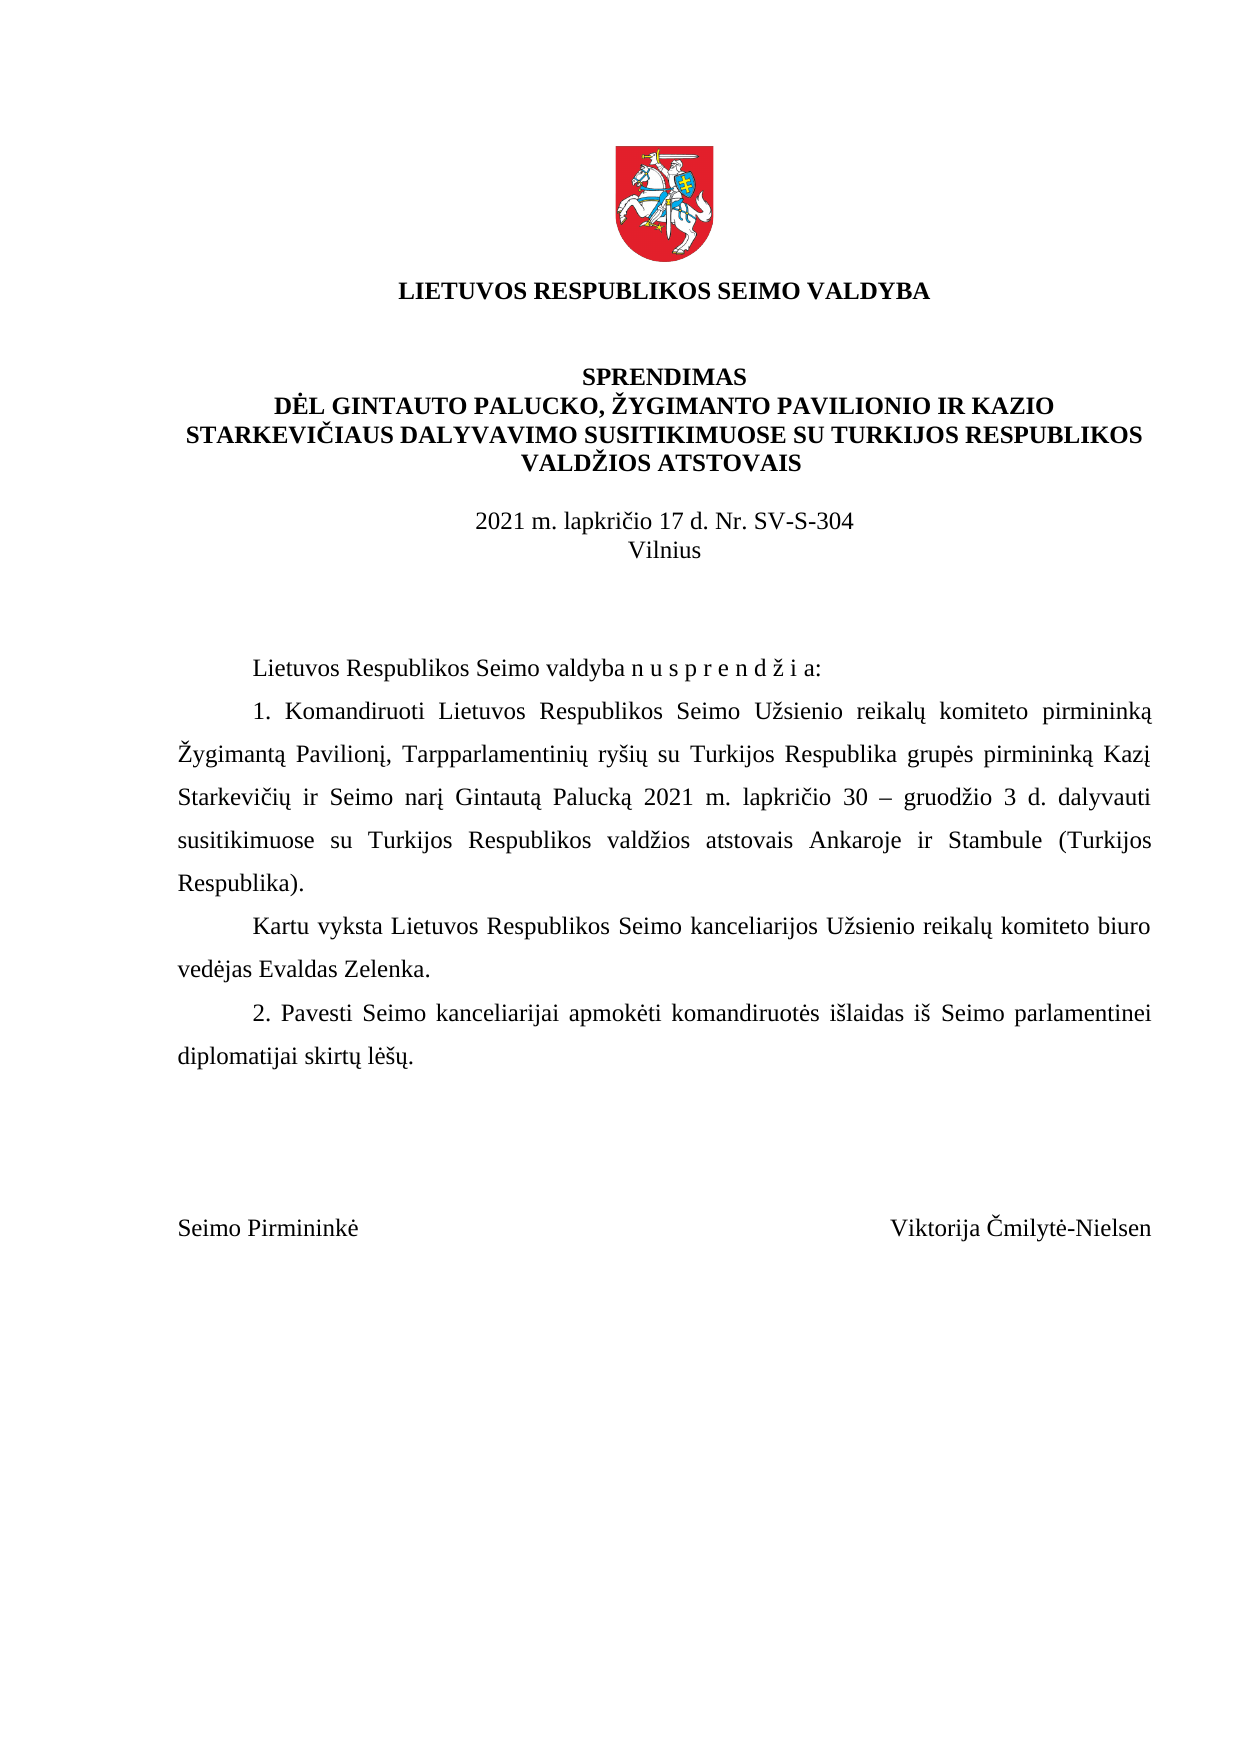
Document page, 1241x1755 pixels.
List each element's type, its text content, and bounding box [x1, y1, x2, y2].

text 1. Komandiruoti Lietuvos Respublikos Seimo Užsienio reikalų komiteto pirmininką Žygimantą Pavilionį, Tarpparlamentinių ryšių su Turkijos Respublika grupės pirmininką Kazį Starkevičių ir Seimo narį Gintautą Palucką 2021 m. lapkričio 30 – gruodžio 3 d. dalyvauti susitikimuose su Turkijos Respublikos valdžios atstovais Ankaroje ir Stambule (Turkijos Respublika). [177, 696, 1152, 897]
text 2021 m. lapkričio 17 d. Nr. SV-S-304 [177, 506, 1152, 535]
text Seimo Pirmininkė Viktorija Čmilytė-Nielsen [177, 1213, 1152, 1242]
text Vilnius [177, 535, 1152, 563]
text DĖL GINTAUTO PALUCKO, ŽYGIMAnTO PAVILIONIO IR KAZIO STARKEVIČIAUS DALYVAVIMO SUSITIKIMUOSE SU TURKIJOS RESPUBLIKOS VALDŽIOS ATSTOVAIS [177, 391, 1152, 477]
text SPRENDIMAS [177, 362, 1152, 391]
text 2. Pavesti Seimo kanceliarijai apmokėti komandiruotės išlaidas iš Seimo parlamentinei diplomatijai skirtų lėšų. [177, 998, 1152, 1069]
text Kartu vyksta Lietuvos Respublikos Seimo kanceliarijos Užsienio reikalų komiteto biuro vedėjas Evaldas Zelenka. [177, 911, 1152, 983]
text Lietuvos Respublikos Seimo valdyba nusprendžia: [177, 653, 1152, 681]
text LIETUVOS RESPUBLIKOS SEIMO VALDYBA [177, 276, 1152, 305]
